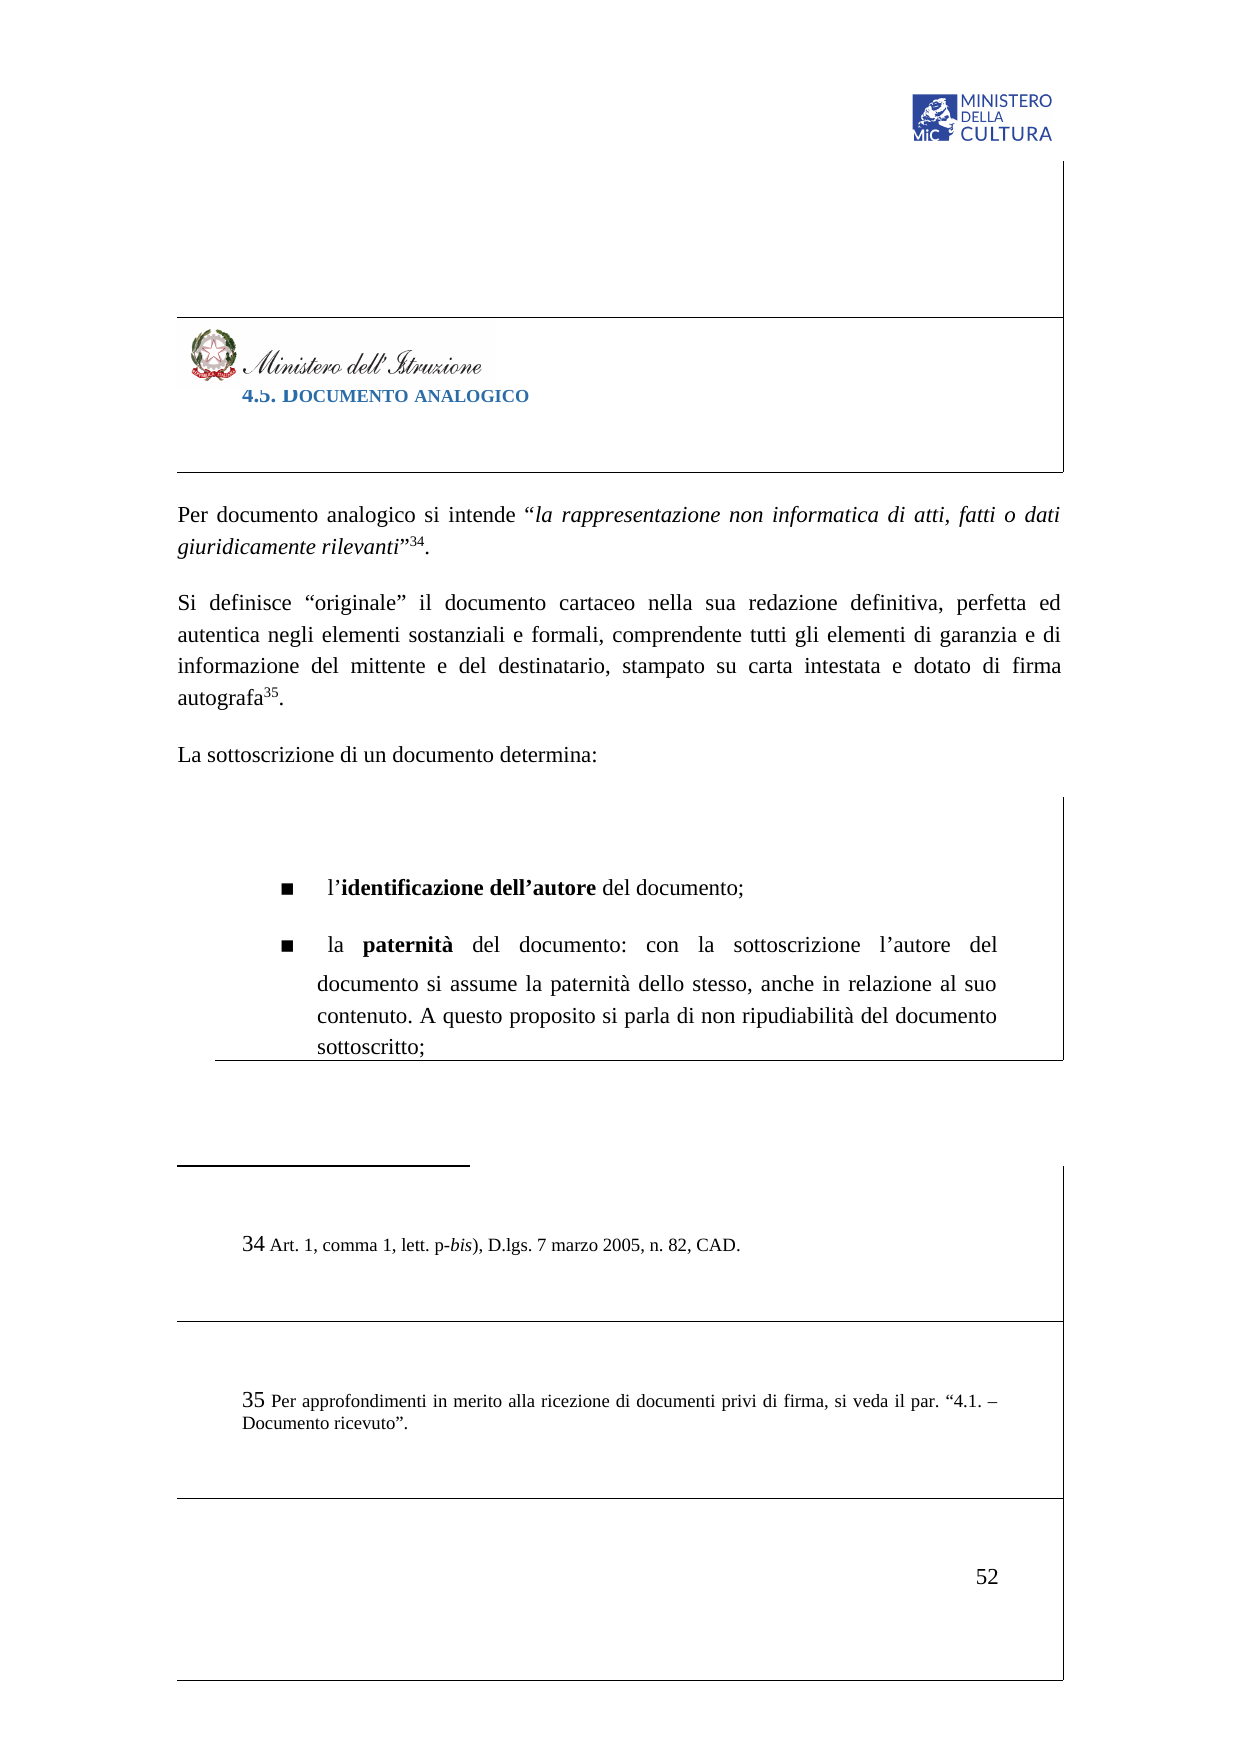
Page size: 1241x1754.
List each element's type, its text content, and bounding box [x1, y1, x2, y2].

text Per approfondimenti in merito alla ricezione di documenti privi di firma, si veda il par. “4.1. – Documento ricevuto”. [177, 1321, 1063, 1498]
text La sottoscrizione di un documento determina: [177, 741, 1063, 767]
text Per documento analogico si intende “la rappresentazione non informatica di atti, fatti o dati giuridicamente rilevanti”. [177, 501, 1063, 559]
list l’identificazione dell’autore del documento; [215, 797, 1063, 853]
text 4.5. Documento analogico [177, 317, 1063, 472]
text Art. 1, comma 1, lett. p-bis), D.lgs. 7 marzo 2005, n. 82, CAD. [177, 1166, 1063, 1321]
list la paternità del documento: con la sottoscrizione l’autore del documento si assume la paternità dello stesso, anche in relazione al suo contenuto. A questo proposito si parla di non ripudiabilità del documento sottoscritto; [215, 853, 1063, 1060]
text Si definisce “originale” il documento cartaceo nella sua redazione definitiva, perfetta ed autentica negli elementi sostanziali e formali, comprendente tutti gli elementi di garanzia e di informazione del mittente e del destinatario, stampato su carta intestata e dotato di firma autografa. [177, 589, 1063, 710]
